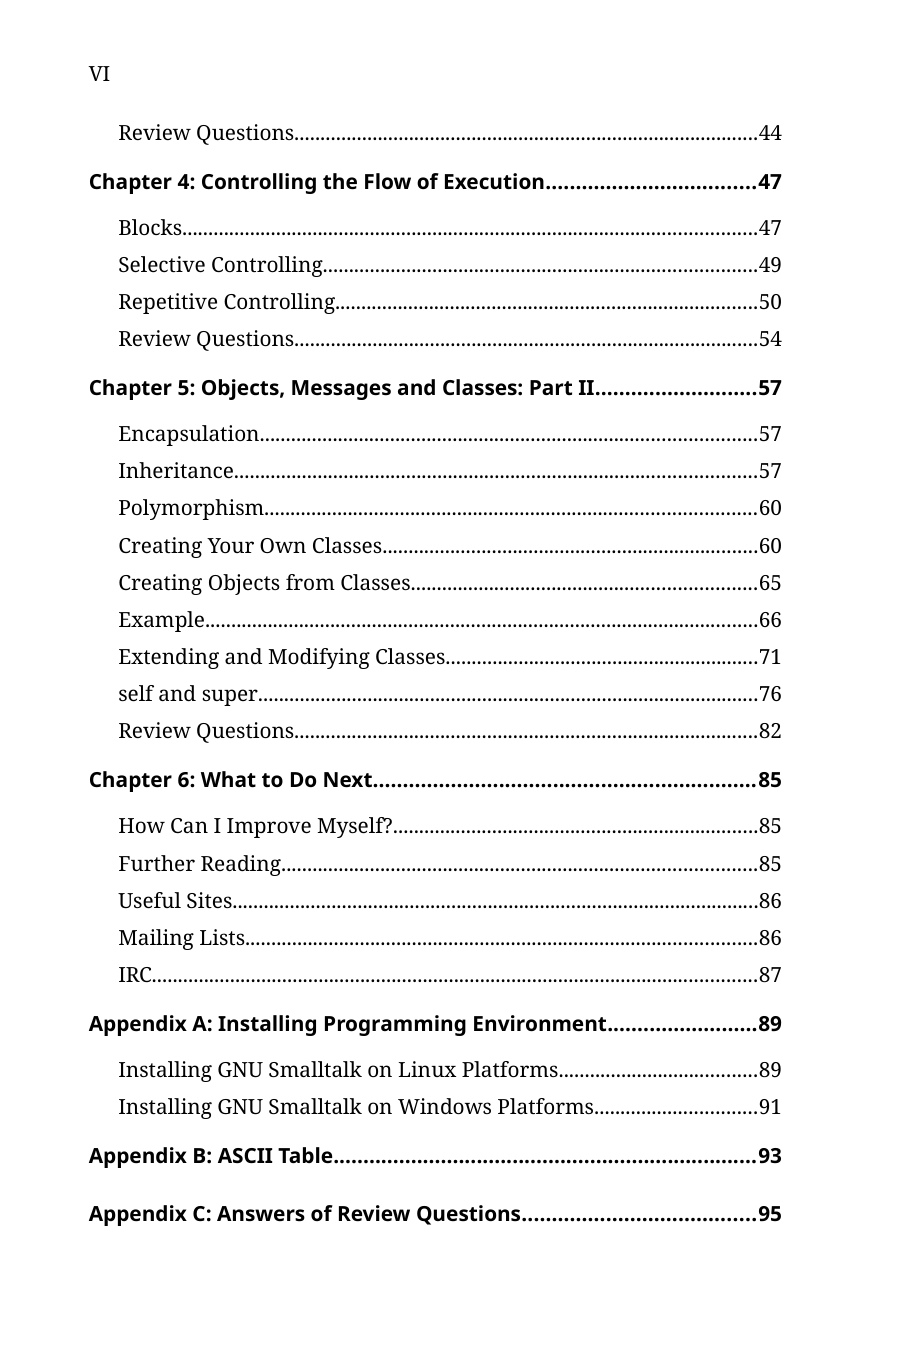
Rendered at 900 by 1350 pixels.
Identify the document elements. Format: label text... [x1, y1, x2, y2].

text Useful Sites 86 [118, 886, 782, 914]
text Example 66 [118, 605, 782, 633]
text How Can I Improve Myself? 85 [118, 811, 782, 840]
text Further Reading 85 [118, 849, 782, 877]
text Repetitive Controlling 50 [118, 287, 782, 316]
text Polymorphism 60 [118, 493, 782, 522]
text Review Questions 82 [118, 717, 782, 745]
text Chapter 4: Controlling the Flow of Execution 47 [88, 167, 782, 195]
text Chapter 6: What to Do Next 85 [88, 766, 782, 794]
text Creating Your Own Classes 60 [118, 531, 782, 559]
text Appendix B: ASCII Table 93 [88, 1141, 782, 1169]
text Inheritance 57 [118, 456, 782, 485]
text Selective Controlling 49 [118, 250, 782, 278]
text Chapter 5: Objects, Messages and Classes: Part II 57 [88, 373, 782, 402]
text IRC 87 [118, 960, 782, 989]
text Creating Objects from Classes 65 [118, 568, 782, 596]
text Encapsulation 57 [118, 419, 782, 448]
text Appendix C: Answers of Review Questions 95 [88, 1199, 782, 1227]
text Review Questions 44 [118, 118, 782, 146]
text Blocks 47 [118, 213, 782, 241]
text Installing GNU Smalltalk on Linux Platforms 89 [118, 1055, 782, 1083]
text self and super 76 [118, 679, 782, 708]
text Installing GNU Smalltalk on Windows Platforms 91 [118, 1092, 782, 1121]
text Review Questions 54 [118, 324, 782, 353]
text Extending and Modifying Classes 71 [118, 642, 782, 671]
text Mailing Lists 86 [118, 923, 782, 951]
text Appendix A: Installing Programming Environment 89 [88, 1009, 782, 1038]
